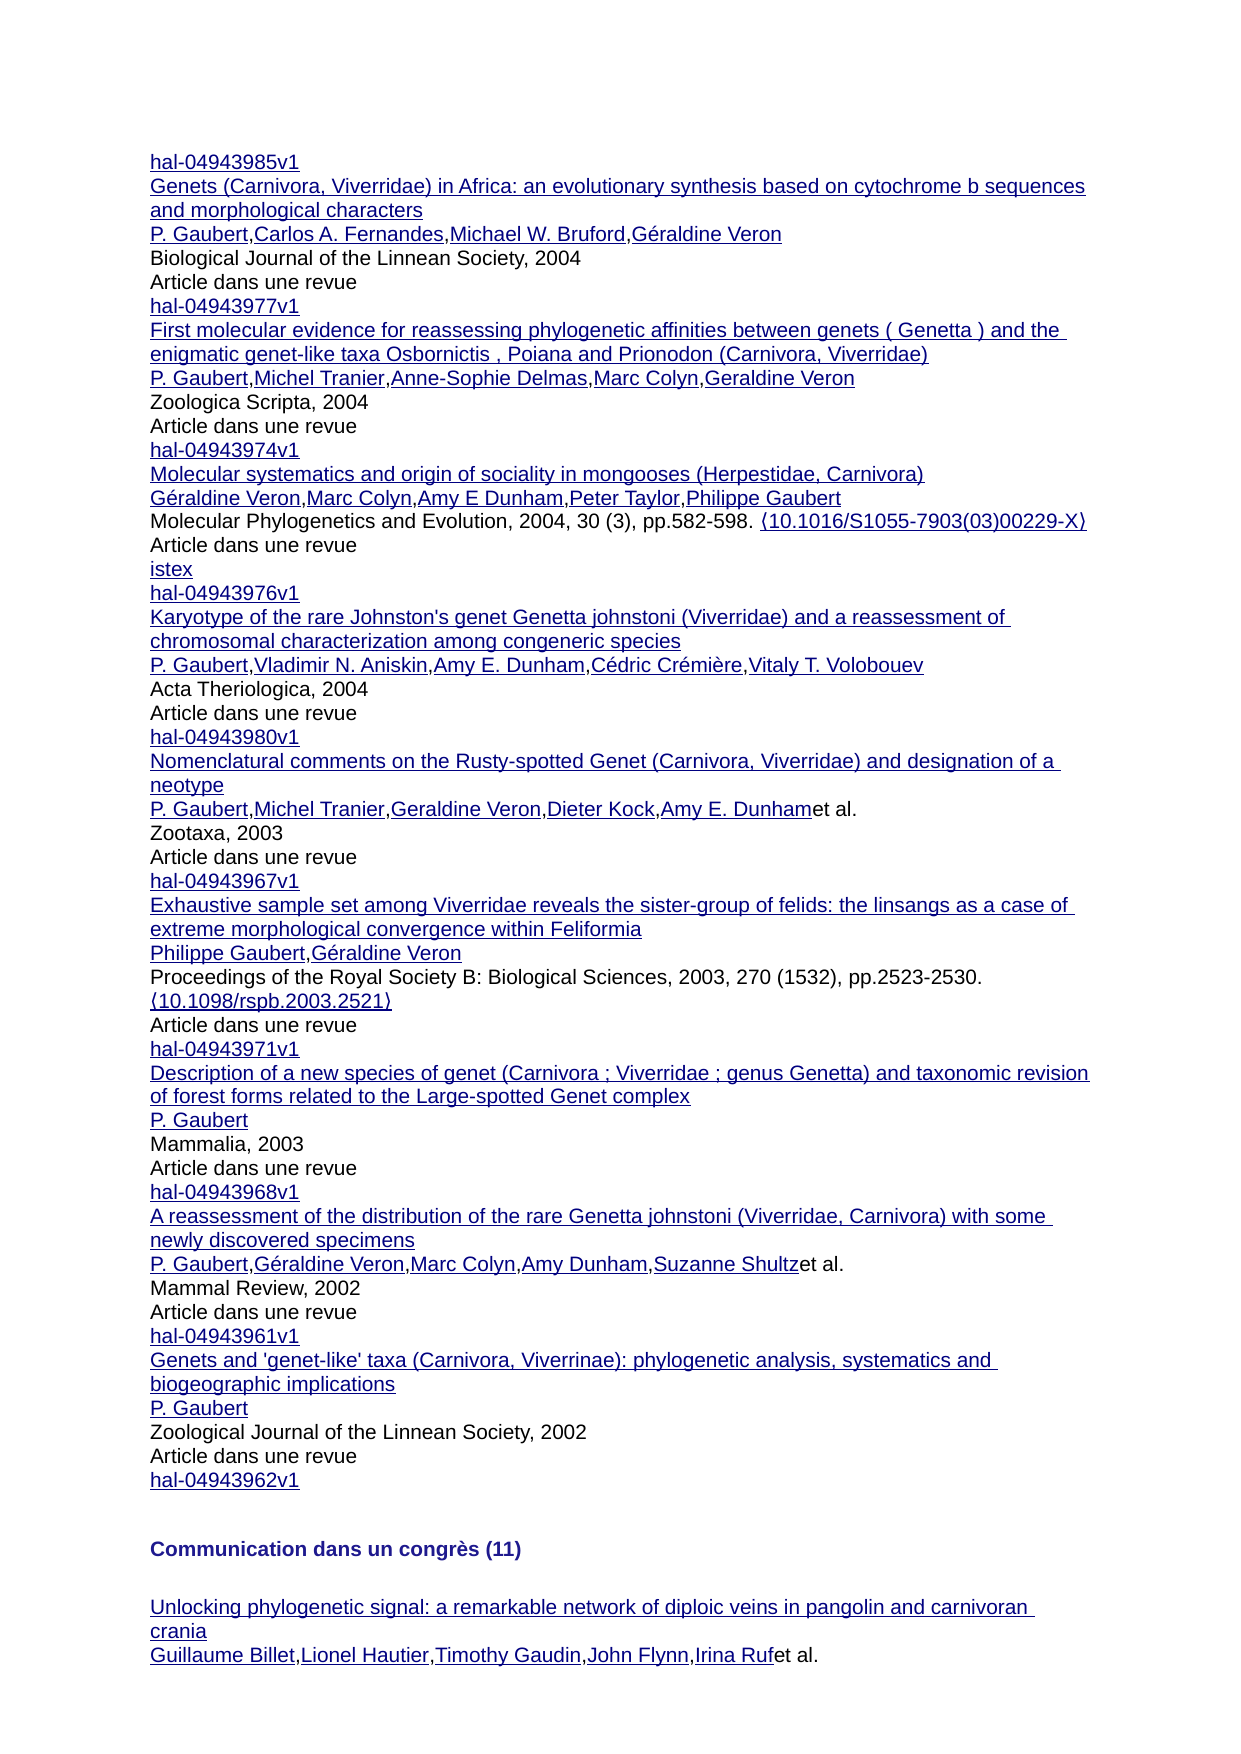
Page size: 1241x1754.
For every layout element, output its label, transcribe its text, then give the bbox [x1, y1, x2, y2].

subtitle Communication dans un congrès (11) [150, 1536, 1090, 1560]
table_cell Nomenclatural comments on the Rusty-spotted Genet (Carnivora, Viverridae) and designation of a neotype P. Gaubert,Michel Tranier,Geraldine Veron,Dieter Kock,Amy E. Dunhamet al. Zootaxa, 2003 Article dans une revue hal-04943967v1 [150, 749, 1090, 893]
table_cell Description of a new species of genet (Carnivora ; Viverridae ; genus Genetta) and taxonomic revision [150, 1060, 1090, 1081]
table_header Unlocking phylogenetic signal: a remarkable network of diploic veins in pangolin and carnivoran crania Guillaume Billet,Lionel Hautier,Timothy Gaudin,John Flynn,Irina Rufet al. [150, 1595, 1090, 1667]
table_cell Genets (Carnivora, Viverridae) in Africa: an evolutionary synthesis based on cytochrome b sequences and morphological characters P. Gaubert,Carlos A. Fernandes,Michael W. Bruford,Géraldine Veron Biological Journal of the Linnean Society, 2004 Article dans une revue hal-04943977v1 [150, 174, 1090, 318]
table_cell Karyotype of the rare Johnston's genet Genetta johnstoni (Viverridae) and a reassessment of chromosomal characterization among congeneric species P. Gaubert,Vladimir N. Aniskin,Amy E. Dunham,Cédric Crémière,Vitaly T. Volobouev Acta Theriologica, 2004 Article dans une revue hal-04943980v1 [150, 605, 1090, 749]
table_cell Molecular systematics and origin of sociality in mongooses (Herpestidae, Carnivora) Géraldine Veron,Marc Colyn,Amy E Dunham,Peter Taylor,Philippe Gaubert Molecular Phylogenetics and Evolution, 2004, 30 (3), pp.582-598. ⟨10.1016/S1055-7903(03)00229-X⟩ Article dans une revue istex hal-04943976v1 [150, 461, 1090, 605]
table_cell Genets and 'genet-like' taxa (Carnivora, Viverrinae): phylogenetic analysis, systematics and biogeographic implications P. Gaubert Zoological Journal of the Linnean Society, 2002 Article dans une revue hal-04943962v1 [150, 1348, 1090, 1492]
table_cell of forest forms related to the Large-spotted Genet complex P. Gaubert Mammalia, 2003 Article dans une revue hal-04943968v1 [150, 1082, 1090, 1204]
table_cell First molecular evidence for reassessing phylogenetic affinities between genets ( Genetta ) and the enigmatic genet-like taxa Osbornictis , Poiana and Prionodon (Carnivora, Viverridae) P. Gaubert,Michel Tranier,Anne-Sophie Delmas,Marc Colyn,Geraldine Veron Zoologica Scripta, 2004 Article dans une revue hal-04943974v1 [150, 318, 1090, 461]
table_cell Exhaustive sample set among Viverridae reveals the sister-group of felids: the linsangs as a case of extreme morphological convergence within Feliformia Philippe Gaubert,Géraldine Veron Proceedings of the Royal Society B: Biological Sciences, 2003, 270 (1532), pp.2523-2530. ⟨10.1098/rspb.2003.2521⟩ Article dans une revue hal-04943971v1 [150, 893, 1090, 1060]
table_cell A reassessment of the distribution of the rare Genetta johnstoni (Viverridae, Carnivora) with some newly discovered specimens P. Gaubert,Géraldine Veron,Marc Colyn,Amy Dunham,Suzanne Shultzet al. Mammal Review, 2002 Article dans une revue hal-04943961v1 [150, 1204, 1090, 1348]
table_cell hal-04943985v1 [150, 150, 1090, 174]
